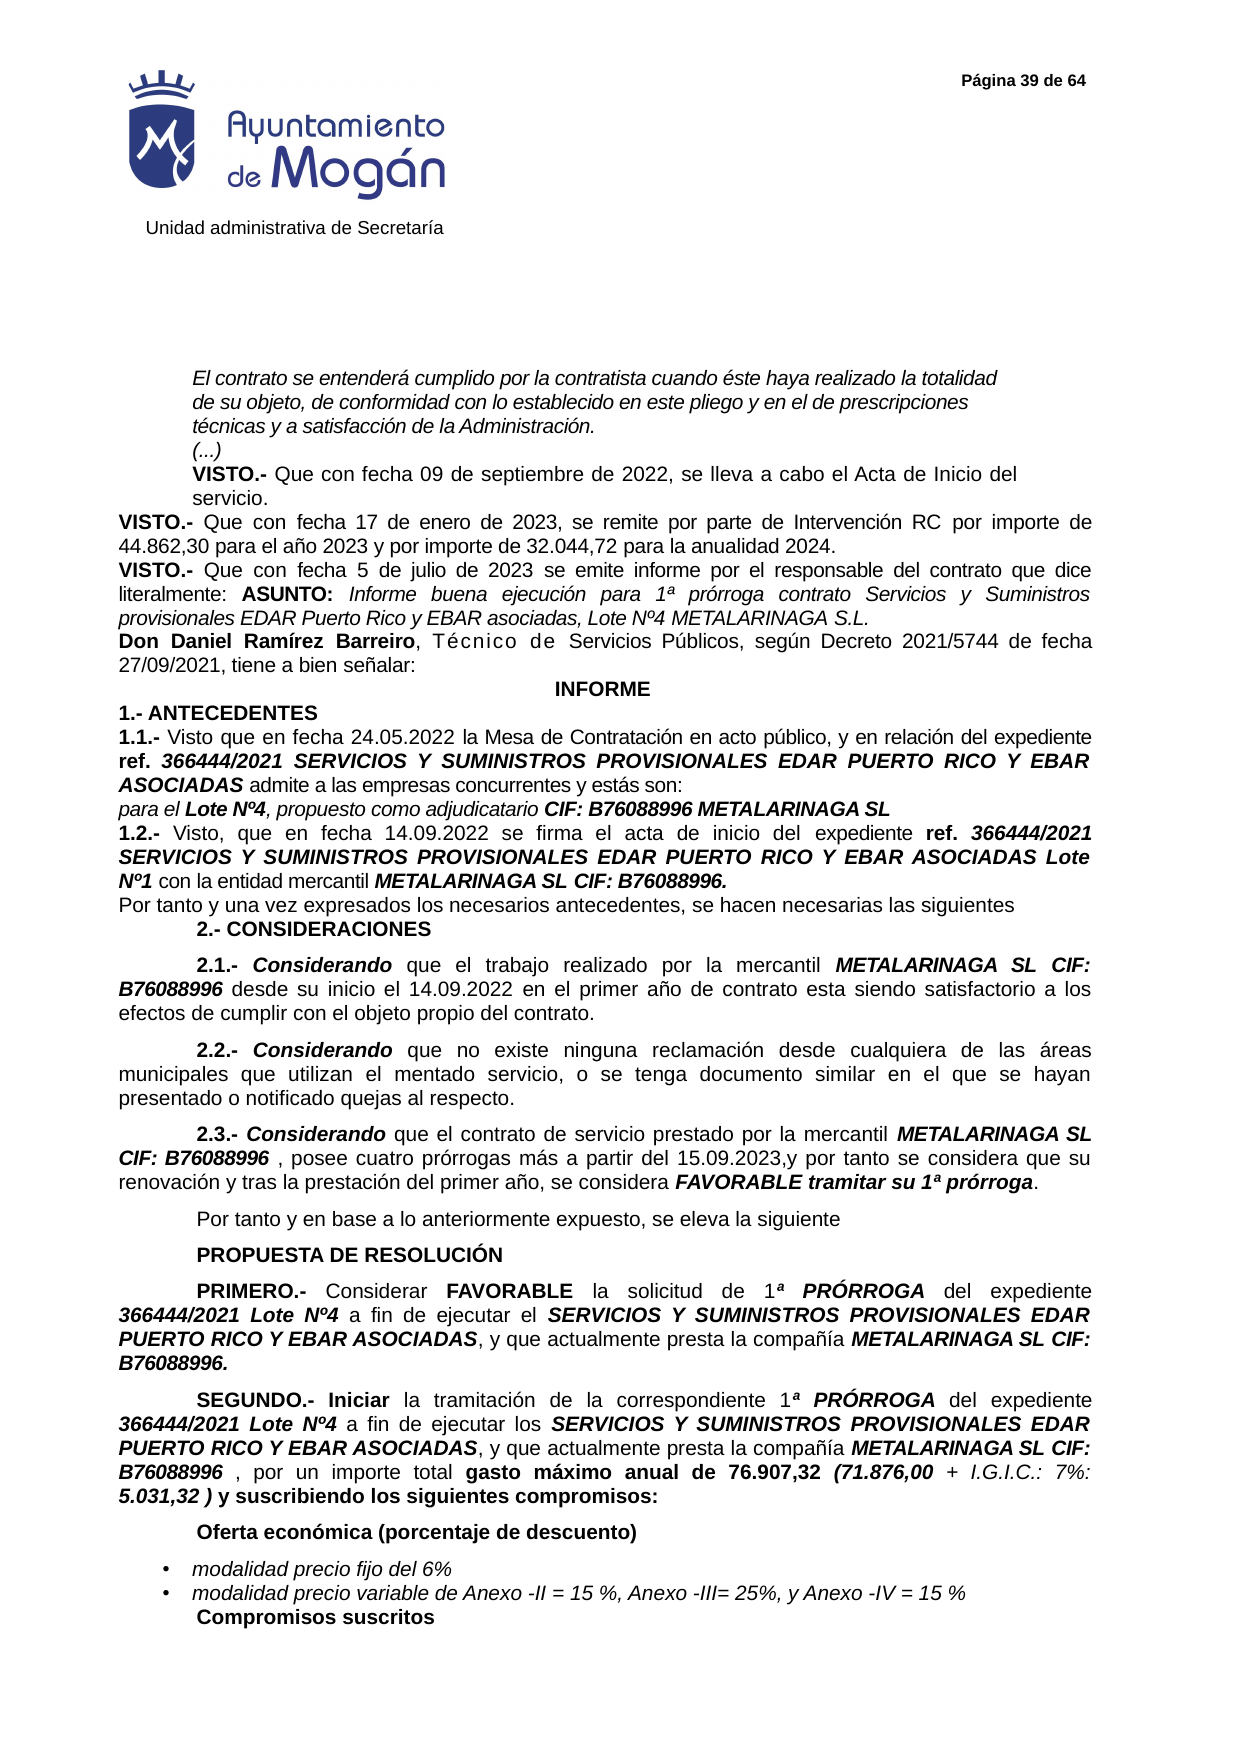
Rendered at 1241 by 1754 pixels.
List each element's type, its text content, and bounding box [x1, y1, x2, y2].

list modalidad precio fijo del 6% [162, 1556, 1092, 1580]
text 2.3.- Considerando que el contrato de servicio prestado por la mercantil METALARINAGA SL CIF: B76088996 , posee cuatro prórrogas más a partir del 15.09.2023,y por tanto se considera que su renovación y tras la prestación del primer año, se considera FAVORABLE tramitar su 1ª prórroga. [118, 1122, 1092, 1194]
text SEGUNDO.- Iniciar la tramitación de la correspondiente 1ª PRÓRROGA del expediente 366444/2021 Lote Nº4 a fin de ejecutar los SERVICIOS Y SUMINISTROS PROVISIONALES EDAR PUERTO RICO Y EBAR ASOCIADAS, y que actualmente presta la compañía METALARINAGA SL CIF: B76088996 , por un importe total gasto máximo anual de 76.907,32 (71.876,00 + I.G.I.C.: 7%: 5.031,32 ) y suscribiendo los siguientes compromisos: [118, 1388, 1092, 1507]
text Por tanto y en base a lo anteriormente expuesto, se eleva la siguiente [118, 1206, 1092, 1230]
text VISTO.- Que con fecha 09 de septiembre de 2022, se lleva a cabo el Acta de Inicio del servicio. [192, 462, 1019, 509]
text Compromisos suscritos [118, 1604, 1092, 1628]
text (...) [192, 438, 1019, 462]
text VISTO.- Que con fecha 5 de julio de 2023 se emite informe por el responsable del contrato que dice literalmente: ASUNTO: Informe buena ejecución para 1ª prórroga contrato Servicios y Suministros provisionales EDAR Puerto Rico y EBAR asociadas, Lote Nº4 METALARINAGA S.L. [118, 557, 1092, 629]
text PRIMERO.- Considerar FAVORABLE la solicitud de 1ª PRÓRROGA del expediente 366444/2021 Lote Nº4 a fin de ejecutar el SERVICIOS Y SUMINISTROS PROVISIONALES EDAR PUERTO RICO Y EBAR ASOCIADAS, y que actualmente presta la compañía METALARINAGA SL CIF: B76088996. [118, 1279, 1092, 1375]
text Por tanto y una vez expresados los necesarios antecedentes, se hacen necesarias las siguientes [118, 893, 1092, 917]
text PROPUESTA DE RESOLUCIÓN [118, 1243, 1092, 1267]
text 1.1.- Visto que en fecha 24.05.2022 la Mesa de Contratación en acto público, y en relación del expediente ref. 366444/2021 SERVICIOS Y SUMINISTROS PROVISIONALES EDAR PUERTO RICO Y EBAR ASOCIADAS admite a las empresas concurrentes y estás son: [118, 725, 1092, 797]
picture [128, 70, 445, 206]
list modalidad precio variable de Anexo -II = 15 %, Anexo -III= 25%, y Anexo -IV = 15 % [162, 1580, 1092, 1604]
text 2.2.- Considerando que no existe ninguna reclamación desde cualquiera de las áreas municipales que utilizan el mentado servicio, o se tenga documento similar en el que se hayan presentado o notificado quejas al respecto. [118, 1038, 1092, 1109]
text para el Lote Nº4, propuesto como adjudicatario CIF: B76088996 METALARINAGA SL [118, 797, 1092, 821]
text 2.- CONSIDERACIONES [118, 917, 1092, 941]
text Oferta económica (porcentaje de descuento) [118, 1520, 1092, 1544]
text Don Daniel Ramírez Barreiro, Técnico de Servicios Públicos, según Decreto 2021/5744 de fecha 27/09/2021, tiene a bien señalar: [118, 629, 1092, 677]
text INFORME [118, 677, 1092, 701]
text 2.1.- Considerando que el trabajo realizado por la mercantil METALARINAGA SL CIF: B76088996 desde su inicio el 14.09.2022 en el primer año de contrato esta siendo satisfactorio a los efectos de cumplir con el objeto propio del contrato. [118, 953, 1092, 1025]
text El contrato se entenderá cumplido por la contratista cuando éste haya realizado la totalidad de su objeto, de conformidad con lo establecido en este pliego y en el de prescripciones técnicas y a satisfacción de la Administración. [192, 366, 1019, 438]
text 1.2.- Visto, que en fecha 14.09.2022 se firma el acta de inicio del expediente ref. 366444/2021 SERVICIOS Y SUMINISTROS PROVISIONALES EDAR PUERTO RICO Y EBAR ASOCIADAS Lote Nº1 con la entidad mercantil METALARINAGA SL CIF: B76088996. [118, 821, 1092, 893]
text 1.- ANTECEDENTES [118, 701, 1092, 725]
text VISTO.- Que con fecha 17 de enero de 2023, se remite por parte de Intervención RC por importe de 44.862,30 para el año 2023 y por importe de 32.044,72 para la anualidad 2024. [118, 509, 1092, 557]
